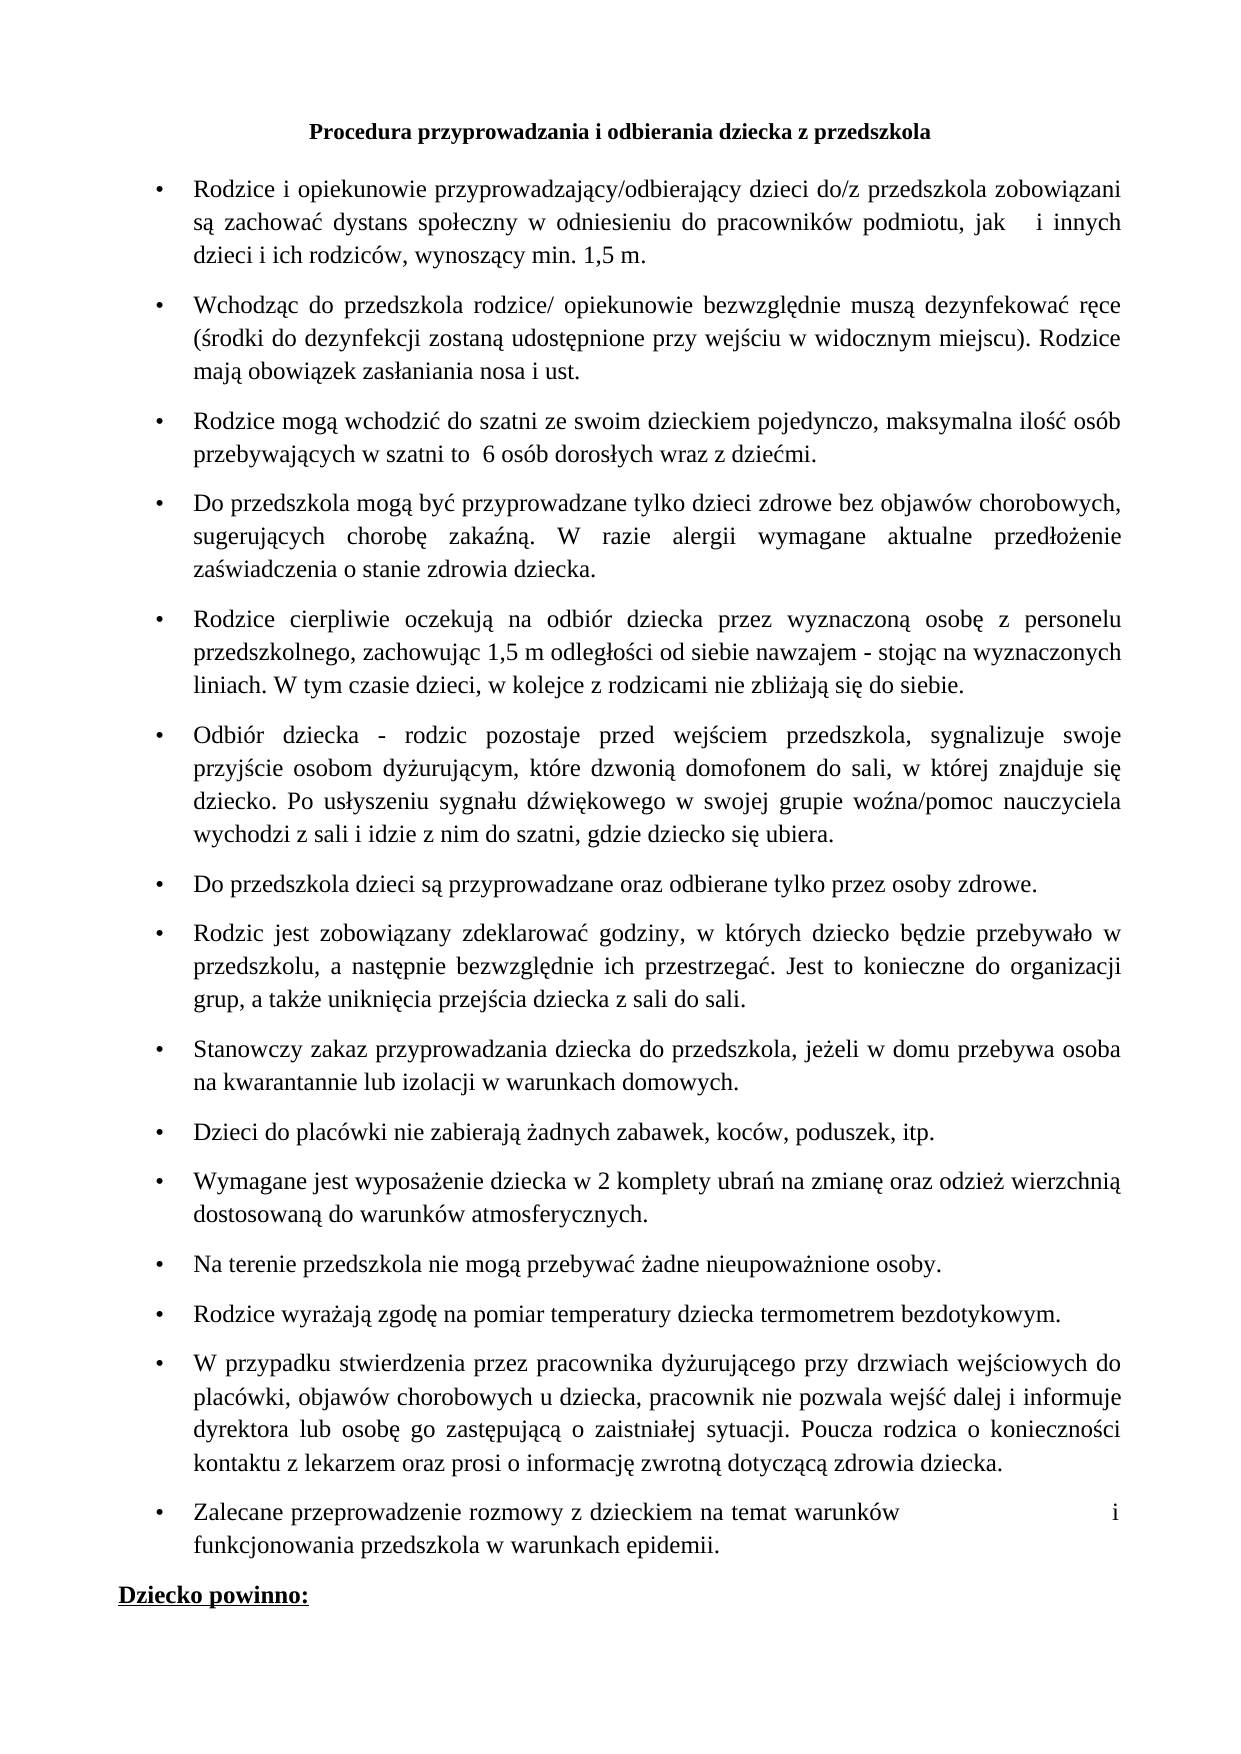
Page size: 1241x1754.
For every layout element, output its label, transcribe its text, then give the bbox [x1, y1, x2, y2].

text Dziecko powinno: [118, 1580, 1122, 1609]
text Procedura przyprowadzania i odbierania dziecka z przedszkola [118, 118, 1122, 144]
list Wchodząc do przedszkola rodzice/ opiekunowie bezwzględnie muszą dezynfekować ręce (środki do dezynfekcji zostaną udostępnione przy wejściu w widocznym miejscu). Rodzice mają obowiązek zasłaniania nosa i ust. [156, 290, 1122, 385]
list Stanowczy zakaz przyprowadzania dziecka do przedszkola, jeżeli w domu przebywa osoba na kwarantannie lub izolacji w warunkach domowych. [156, 1034, 1122, 1096]
list Rodzice wyrażają zgodę na pomiar temperatury dziecka termometrem bezdotykowym. [156, 1299, 1122, 1328]
list Rodzic jest zobowiązany zdeklarować godziny, w których dziecko będzie przebywało w przedszkolu, a następnie bezwzględnie ich przestrzegać. Jest to konieczne do organizacji grup, a także uniknięcia przejścia dziecka z sali do sali. [156, 918, 1122, 1013]
list Rodzice i opiekunowie przyprowadzający/odbierający dzieci do/z przedszkola zobowiązani są zachować dystans społeczny w odniesieniu do pracowników podmiotu, jak i innych dzieci i ich rodziców, wynoszący min. 1,5 m. [156, 174, 1122, 269]
list Na terenie przedszkola nie mogą przebywać żadne nieupoważnione osoby. [156, 1249, 1122, 1278]
list Do przedszkola mogą być przyprowadzane tylko dzieci zdrowe bez objawów chorobowych, sugerujących chorobę zakaźną. W razie alergii wymagane aktualne przedłożenie zaświadczenia o stanie zdrowia dziecka. [156, 488, 1122, 583]
list Wymagane jest wyposażenie dziecka w 2 komplety ubrań na zmianę oraz odzież wierzchnią dostosowaną do warunków atmosferycznych. [156, 1166, 1122, 1228]
list Dzieci do placówki nie zabierają żadnych zabawek, koców, poduszek, itp. [156, 1117, 1122, 1146]
list Rodzice cierpliwie oczekują na odbiór dziecka przez wyznaczoną osobę z personelu przedszkolnego, zachowując 1,5 m odległości od siebie nawzajem - stojąc na wyznaczonych liniach. W tym czasie dzieci, w kolejce z rodzicami nie zbliżają się do siebie. [156, 604, 1122, 699]
list Odbiór dziecka - rodzic pozostaje przed wejściem przedszkola, sygnalizuje swoje przyjście osobom dyżurującym, które dzwonią domofonem do sali, w której znajduje się dziecko. Po usłyszeniu sygnału dźwiękowego w swojej grupie woźna/pomoc nauczyciela wychodzi z sali i idzie z nim do szatni, gdzie dziecko się ubiera. [156, 720, 1122, 848]
list Zalecane przeprowadzenie rozmowy z dzieckiem na temat warunków i funkcjonowania przedszkola w warunkach epidemii. [156, 1497, 1122, 1559]
list Do przedszkola dzieci są przyprowadzane oraz odbierane tylko przez osoby zdrowe. [156, 869, 1122, 897]
list W przypadku stwierdzenia przez pracownika dyżurującego przy drzwiach wejściowych do placówki, objawów chorobowych u dziecka, pracownik nie pozwala wejść dalej i informuje dyrektora lub osobę go zastępującą o zaistniałej sytuacji. Poucza rodzica o konieczności kontaktu z lekarzem oraz prosi o informację zwrotną dotyczącą zdrowia dziecka. [156, 1348, 1122, 1476]
list Rodzice mogą wchodzić do szatni ze swoim dzieckiem pojedynczo, maksymalna ilość osób przebywających w szatni to 6 osób dorosłych wraz z dziećmi. [156, 406, 1122, 467]
